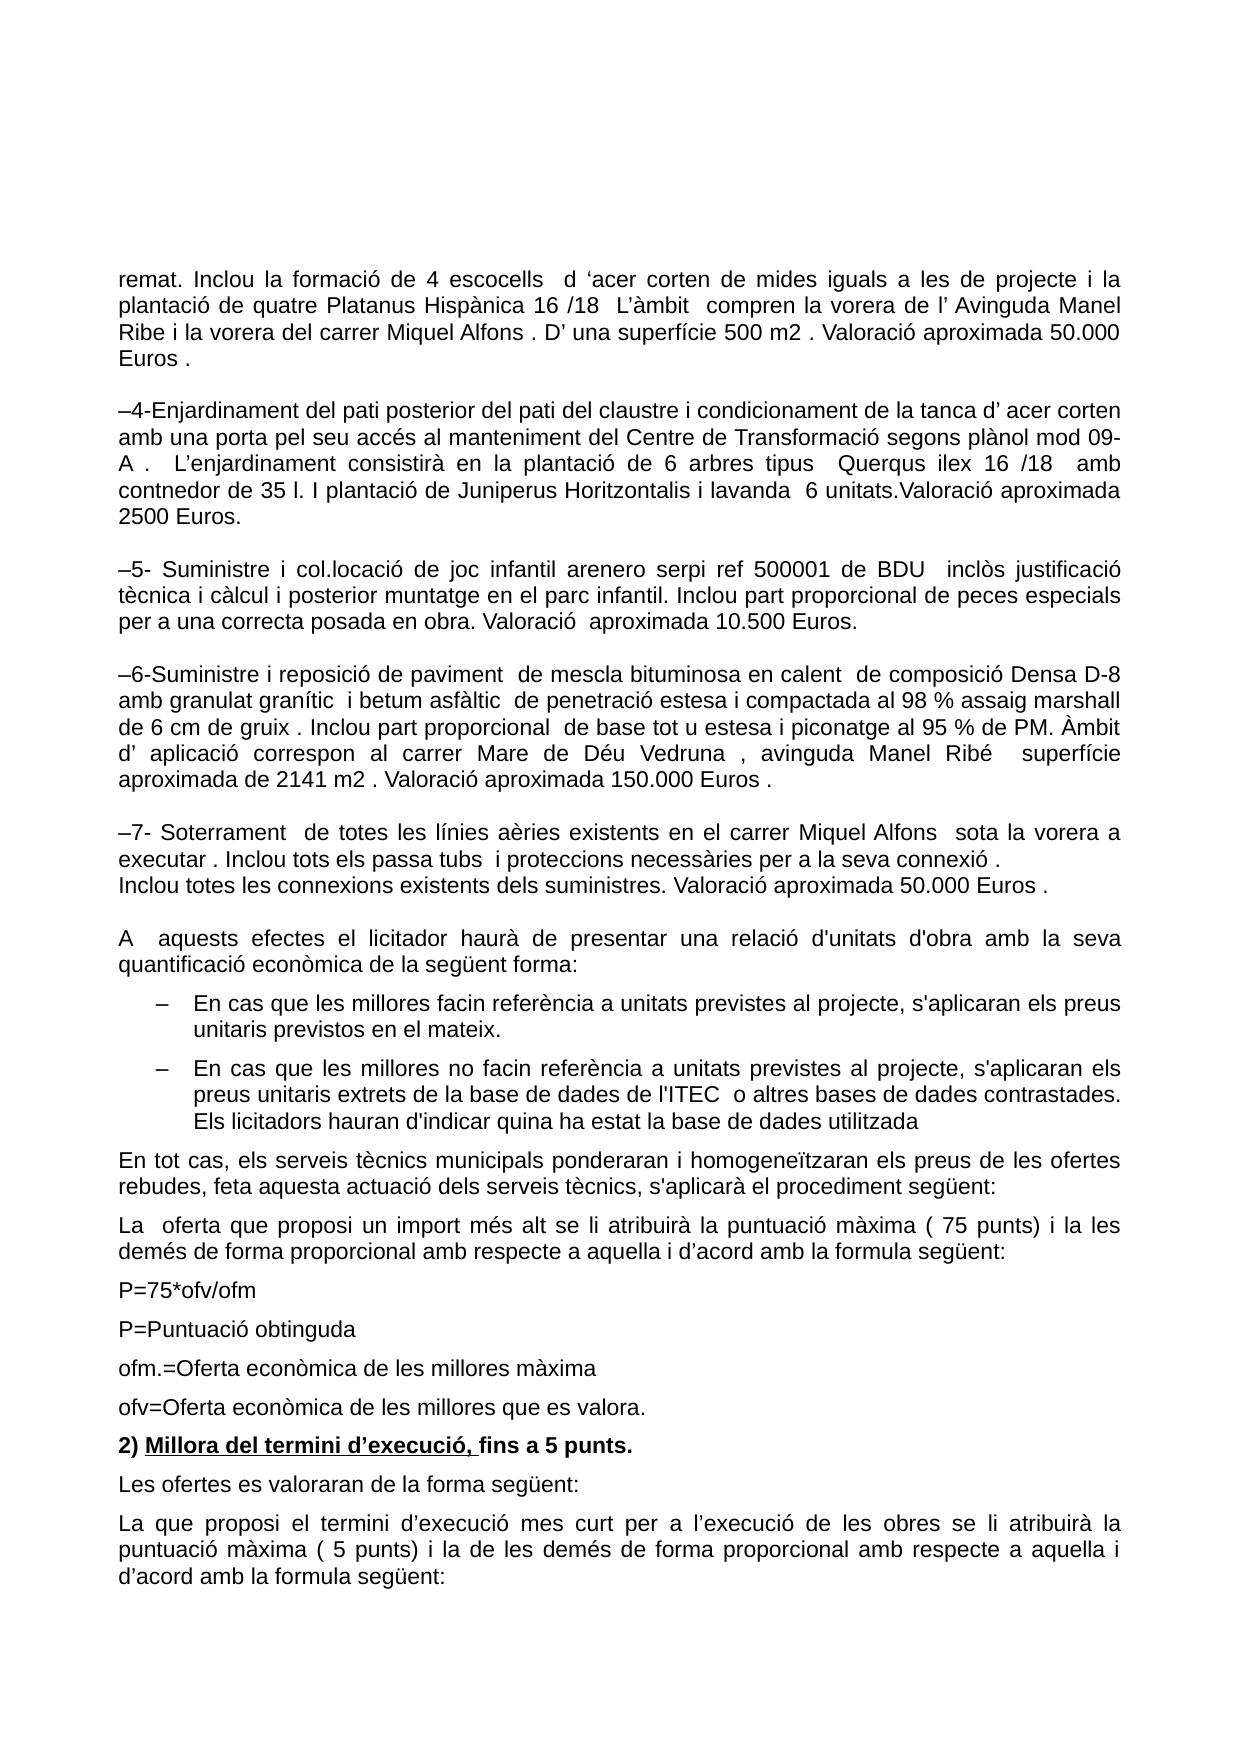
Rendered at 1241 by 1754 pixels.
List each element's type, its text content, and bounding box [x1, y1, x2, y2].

list 7- Soterrament de totes les línies aèries existents en el carrer Miquel Alfons sota la vorera a executar . Inclou tots els passa tubs i proteccions necessàries per a la seva connexió . [118, 819, 1122, 872]
list 6-Suministre i reposició de paviment de mescla bituminosa en calent de composició Densa D-8 amb granulat granític i betum asfàltic de penetració estesa i compactada al 98 % assaig marshall de 6 cm de gruix . Inclou part proporcional de base tot u estesa i piconatge al 95 % de PM. Àmbit d’ aplicació correspon al carrer Mare de Déu Vedruna , avinguda Manel Ribé superfície aproximada de 2141 m2 . Valoració aproximada 150.000 Euros . [118, 661, 1122, 793]
text ofv=Oferta econòmica de les millores que es valora. [118, 1393, 1122, 1420]
list Inclou totes les connexions existents dels suministres. Valoració aproximada 50.000 Euros . [118, 872, 1122, 898]
text Les ofertes es valoraran de la forma següent: [118, 1471, 1122, 1498]
text ofm.=Oferta econòmica de les millores màxima [118, 1355, 1122, 1381]
text 2) Millora del termini d’execució, fins a 5 punts. [118, 1432, 1122, 1459]
text A aquests efectes el licitador haurà de presentar una relació d'unitats d'obra amb la seva quantificació econòmica de la següent forma: [118, 924, 1122, 977]
list 4-Enjardinament del pati posterior del pati del claustre i condicionament de la tanca d’ acer corten amb una porta pel seu accés al manteniment del Centre de Transformació segons plànol mod 09-A . L’enjardinament consistirà en la plantació de 6 arbres tipus Querqus ilex 16 /18 amb contnedor de 35 l. I plantació de Juniperus Horitzontalis i lavanda 6 unitats.Valoració aproximada 2500 Euros. [118, 397, 1122, 529]
text P=75*ofv/ofm [118, 1277, 1122, 1303]
text P=Puntuació obtinguda [118, 1316, 1122, 1342]
text En tot cas, els serveis tècnics municipals ponderaran i homogeneïtzaran els preus de les ofertes rebudes, feta aquesta actuació dels serveis tècnics, s'aplicarà el procediment següent: [118, 1147, 1122, 1199]
list 5- Suministre i col.locació de joc infantil arenero serpi ref 500001 de BDU inclòs justificació tècnica i càlcul i posterior muntatge en el parc infantil. Inclou part proporcional de peces especials per a una correcta posada en obra. Valoració aproximada 10.500 Euros. [118, 556, 1122, 635]
list En cas que les millores no facin referència a unitats previstes al projecte, s'aplicaran els preus unitaris extrets de la base de dades de l'ITEC o altres bases de dades contrastades. Els licitadors hauran d'indicar quina ha estat la base de dades utilitzada [156, 1055, 1122, 1134]
text La que proposi el termini d’execució mes curt per a l’execució de les obres se li atribuirà la puntuació màxima ( 5 punts) i la de les demés de forma proporcional amb respecte a aquella i d’acord amb la formula següent: [118, 1510, 1122, 1589]
text La oferta que proposi un import més alt se li atribuirà la puntuació màxima ( 75 punts) i la les demés de forma proporcional amb respecte a aquella i d’acord amb la formula següent: [118, 1212, 1122, 1264]
text remat. Inclou la formació de 4 escocells d ‘acer corten de mides iguals a les de projecte i la plantació de quatre Platanus Hispànica 16 /18 L’àmbit compren la vorera de l’ Avinguda Manel Ribe i la vorera del carrer Miquel Alfons . D’ una superfície 500 m2 . Valoració aproximada 50.000 Euros . [118, 266, 1122, 371]
list En cas que les millores facin referència a unitats previstes al projecte, s'aplicaran els preus unitaris previstos en el mateix. [156, 990, 1122, 1042]
